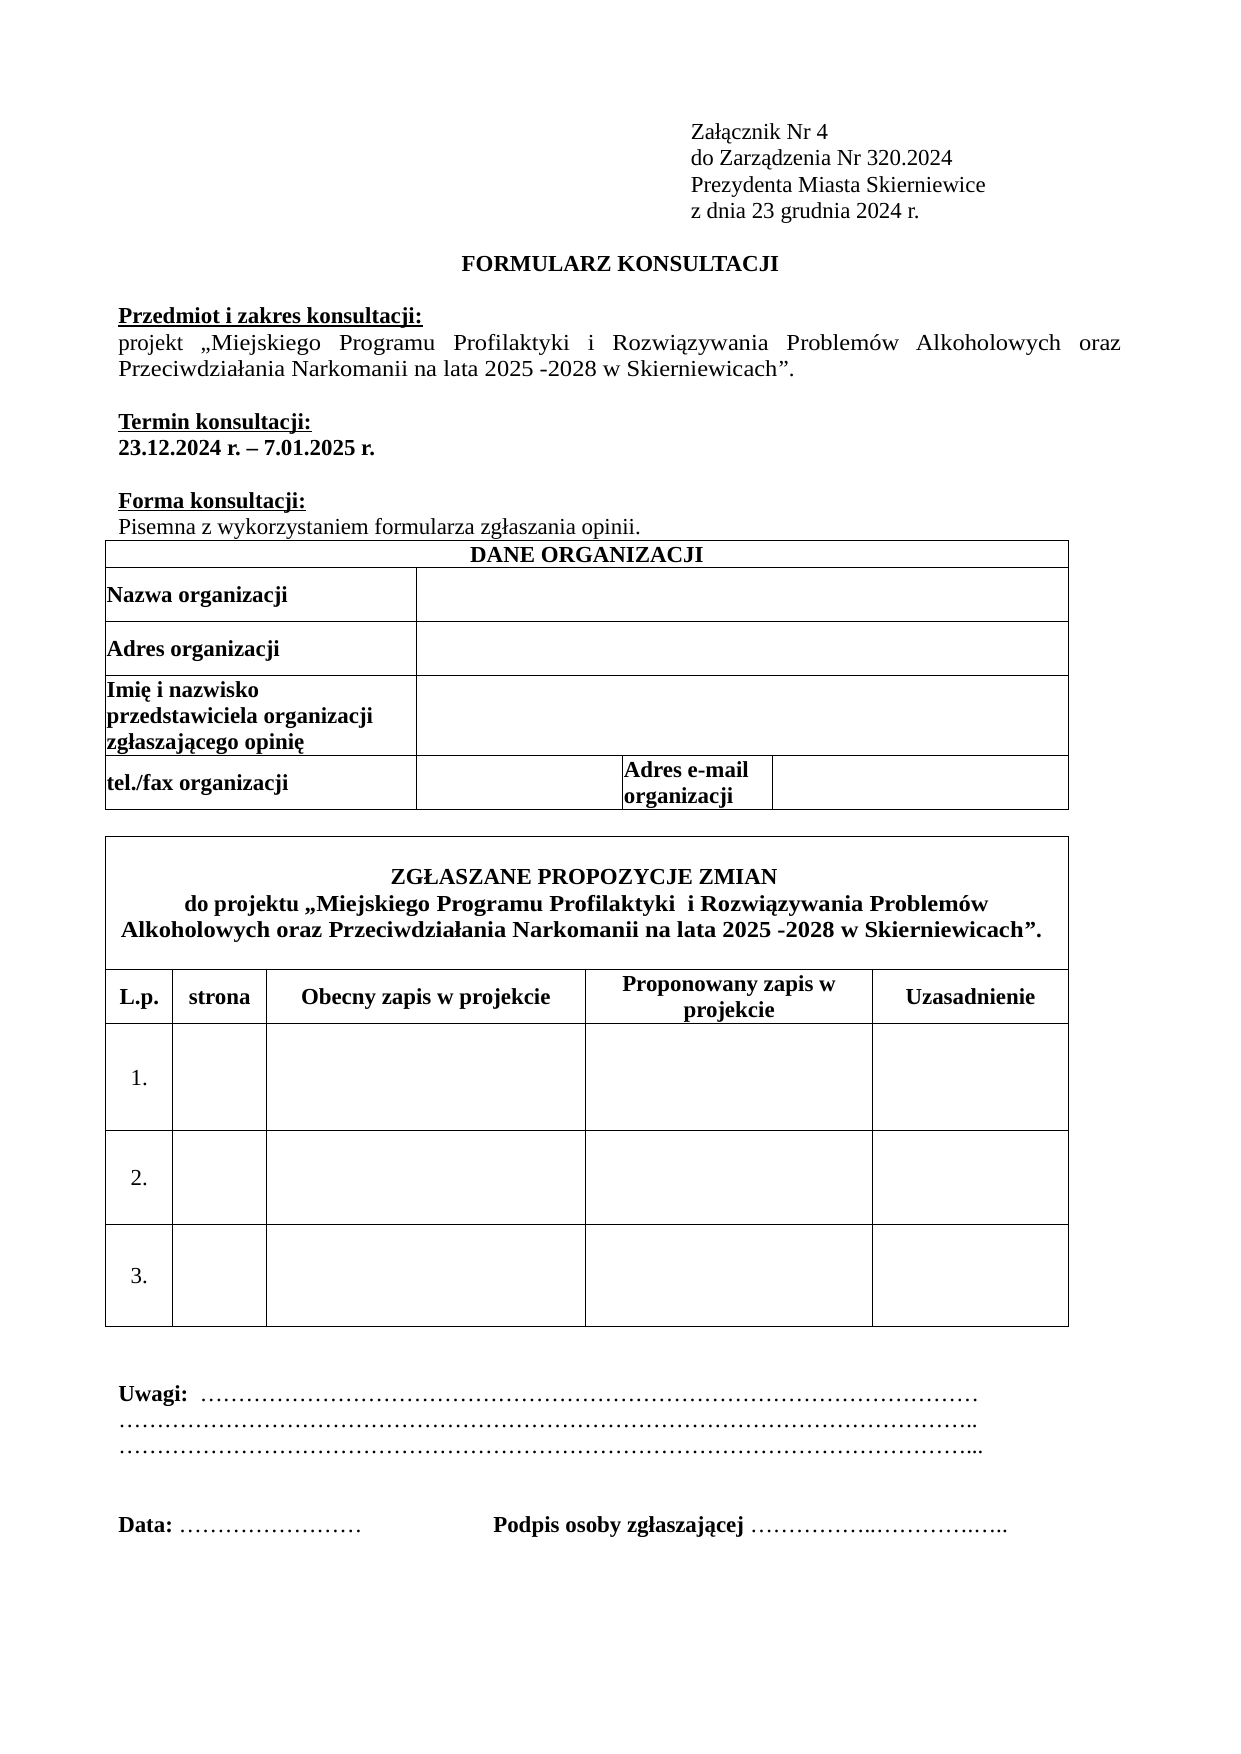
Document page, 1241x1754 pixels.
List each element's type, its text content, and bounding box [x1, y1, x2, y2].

text Forma konsultacji: [118, 487, 1122, 513]
text do Zarządzenia Nr 320.2024 [691, 144, 1122, 171]
text Pisemna z wykorzystaniem formularza zgłaszania opinii. [118, 513, 1122, 540]
table_cell Proponowany zapis w projekcie [586, 970, 872, 1022]
table_cell [417, 622, 1068, 675]
table_cell [773, 756, 1068, 808]
text …………………………………………………………………………………………………... [118, 1432, 1122, 1459]
table_cell Imię i nazwisko przedstawiciela organizacji zgłaszającego opinię [106, 676, 416, 755]
text Prezydenta Miasta Skierniewice [691, 171, 1122, 197]
table_cell tel./fax organizacji [106, 756, 416, 808]
table_cell [267, 1131, 585, 1224]
table_cell [173, 1131, 266, 1224]
text ………………………………………………………………………………………………….. [118, 1406, 1122, 1432]
text projekt „Miejskiego Programu Profilaktyki i Rozwiązywania Problemów Alkoholowych oraz Przeciwdziałania Narkomanii na lata 2025 -2028 w Skierniewicach”. [118, 329, 1122, 382]
text Przedmiot i zakres konsultacji: [118, 303, 1122, 329]
table_cell [417, 756, 622, 808]
table_cell 3. [106, 1225, 172, 1326]
table_cell strona [173, 970, 266, 1022]
table_cell [873, 1024, 1068, 1130]
table_cell [586, 1225, 872, 1326]
table_cell [586, 1131, 872, 1224]
table_cell Adres e-mail organizacji [623, 756, 772, 808]
text Data: …………………… Podpis osoby zgłaszającej ……………..………….….. [118, 1512, 1122, 1538]
text z dnia 23 grudnia 2024 r. [691, 197, 1122, 223]
text Termin konsultacji: [118, 408, 1122, 434]
table_cell 2. [106, 1131, 172, 1224]
text Uwagi: ………………………………………………………………………………………… [118, 1380, 1122, 1406]
table_cell [267, 1225, 585, 1326]
table_cell [417, 568, 1068, 621]
table_cell Nazwa organizacji [106, 568, 416, 621]
table_cell Obecny zapis w projekcie [267, 970, 585, 1022]
table_cell 1. [106, 1024, 172, 1130]
table_cell [173, 1225, 266, 1326]
text Załącznik Nr 4 [691, 118, 1122, 144]
table_cell [873, 1131, 1068, 1224]
table_cell [873, 1225, 1068, 1326]
table_cell [586, 1024, 872, 1130]
table_cell Adres organizacji [106, 622, 416, 675]
table_cell L.p. [106, 970, 172, 1022]
text 23.12.2024 r. – 7.01.2025 r. [118, 434, 1122, 461]
text FORMULARZ KONSULTACJI [118, 250, 1122, 276]
table_cell [267, 1024, 585, 1130]
table_cell [173, 1024, 266, 1130]
table_header ZGŁASZANE PROPOZYCJE ZMIAN do projektu „Miejskiego Programu Profilaktyki i Rozwiązywania Problemów Alkoholowych oraz Przeciwdziałania Narkomanii na lata 2025 -2028 w Skierniewicach”. [106, 837, 1068, 969]
table_cell Uzasadnienie [873, 970, 1068, 1022]
table_cell [417, 676, 1068, 755]
table_header DANE ORGANIZACJI [106, 541, 1068, 567]
